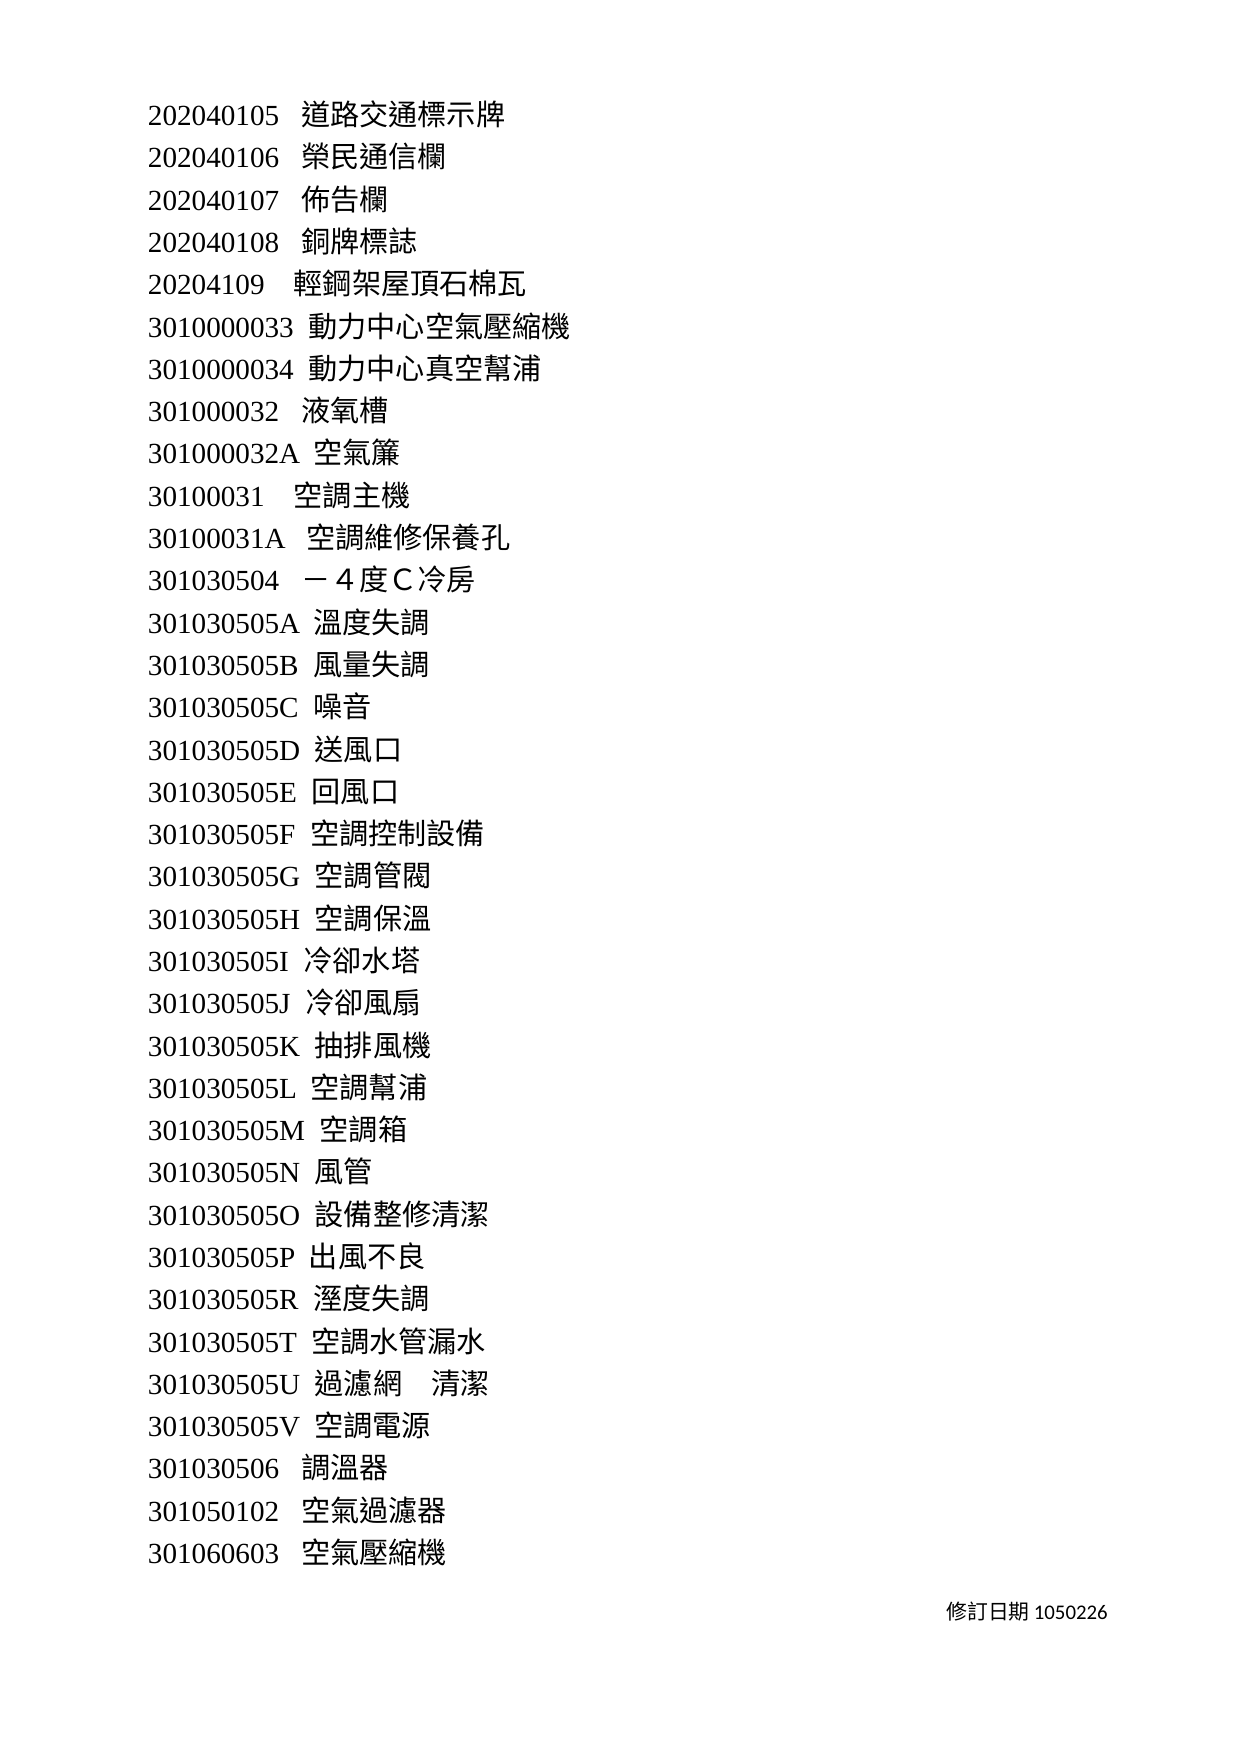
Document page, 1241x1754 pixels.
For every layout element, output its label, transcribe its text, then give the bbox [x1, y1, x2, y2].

text 301000032A 空氣簾 [148, 430, 1107, 472]
text 301030505C 噪音 [148, 684, 1107, 726]
text 20204109 輕鋼架屋頂石棉瓦 [148, 261, 1107, 303]
text 301030505F 空調控制設備 [148, 811, 1107, 853]
text 301030505P 出風不良 [148, 1234, 1107, 1276]
text 202040108 銅牌標誌 [148, 219, 1107, 261]
text 301030505G 空調管閥 [148, 853, 1107, 895]
text 301030505N 風管 [148, 1149, 1107, 1191]
text 202040105 道路交通標示牌 [148, 92, 1107, 134]
text 202040107 佈告欄 [148, 176, 1107, 219]
text 30100031A 空調維修保養孔 [148, 515, 1107, 557]
text 301050102 空氣過濾器 [148, 1487, 1107, 1530]
text 301030505J 冷卻風扇 [148, 980, 1107, 1022]
text 301030504 －４度Ｃ冷房 [148, 557, 1107, 599]
text 301030505D 送風口 [148, 726, 1107, 768]
text 202040106 榮民通信欄 [148, 134, 1107, 176]
text 301030505T 空調水管漏水 [148, 1318, 1107, 1361]
text 301030505U 過濾網 清潔 [148, 1361, 1107, 1403]
text 30100031 空調主機 [148, 472, 1107, 515]
text 301000032 液氧槽 [148, 388, 1107, 430]
text 301030506 調溫器 [148, 1445, 1107, 1487]
text 3010000033 動力中心空氣壓縮機 [148, 303, 1107, 346]
text 301030505B 風量失調 [148, 642, 1107, 684]
text 301030505V 空調電源 [148, 1403, 1107, 1445]
text 301030505R 溼度失調 [148, 1276, 1107, 1318]
text 301030505A 溫度失調 [148, 599, 1107, 642]
text 301030505O 設備整修清潔 [148, 1191, 1107, 1234]
text 3010000034 動力中心真空幫浦 [148, 346, 1107, 388]
text 301060603 空氣壓縮機 [148, 1530, 1107, 1572]
text 301030505E 回風口 [148, 768, 1107, 811]
text 301030505L 空調幫浦 [148, 1064, 1107, 1107]
text 301030505K 抽排風機 [148, 1022, 1107, 1064]
text 301030505H 空調保溫 [148, 895, 1107, 938]
text 301030505I 冷卻水塔 [148, 938, 1107, 980]
text 301030505M 空調箱 [148, 1107, 1107, 1149]
